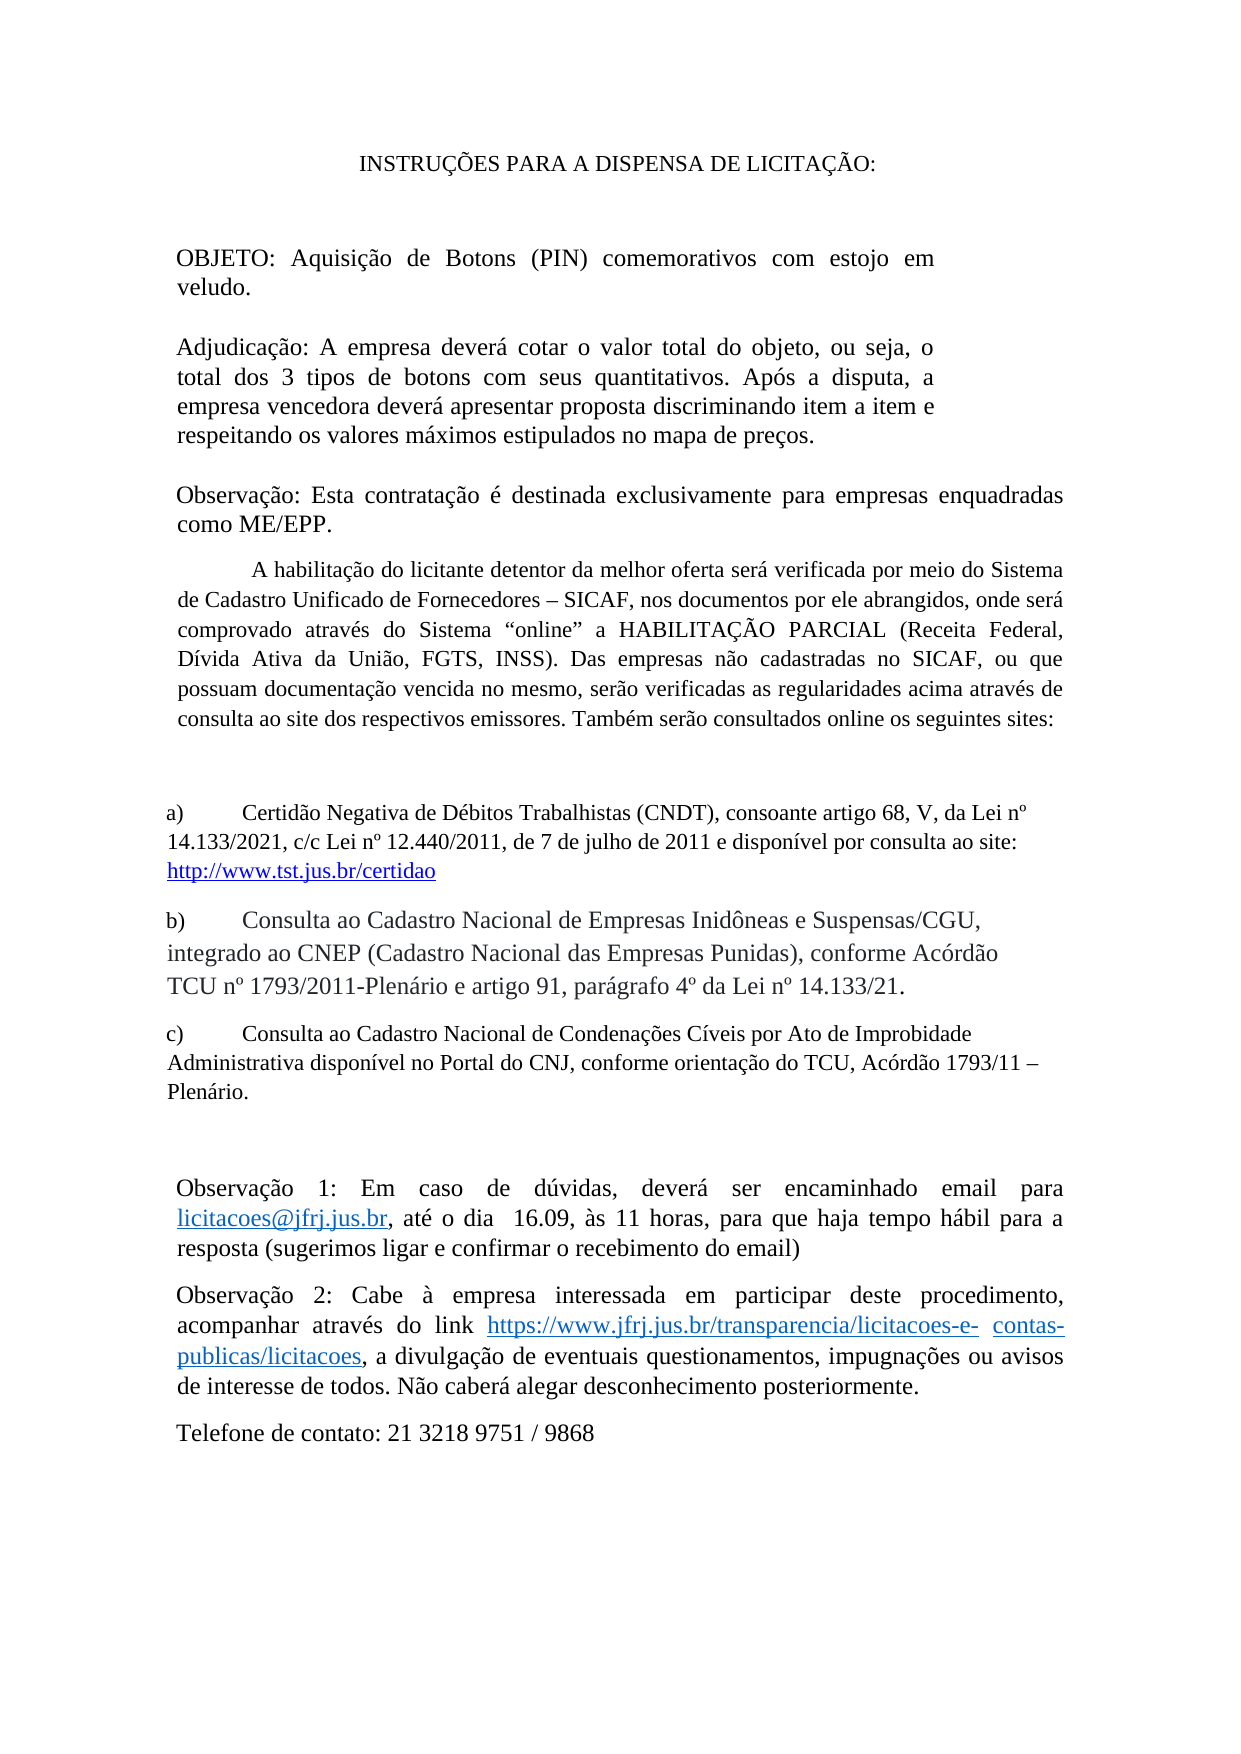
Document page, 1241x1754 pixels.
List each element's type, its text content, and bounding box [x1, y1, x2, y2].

list Consulta ao Cadastro Nacional de Condenações Cíveis por Ato de Improbidade Administrativa disponível no Portal do CNJ, conforme orientação do TCU, Acórdão 1793/11 – Plenário. [166, 1020, 1042, 1104]
list Consulta ao Cadastro Nacional de Empresas Inidôneas e Suspensas/CGU, integrado ao CNEP (Cadastro Nacional das Empresas Punidas), conforme Acórdão TCU nº 1793/2011-Plenário e artigo 91, parágrafo 4º da Lei nº 14.133/21. [166, 906, 1042, 1000]
list Certidão Negativa de Débitos Trabalhistas (CNDT), consoante artigo 68, V, da Lei nº 14.133/2021, c/c Lei nº 12.440/2011, de 7 de julho de 2011 e disponível por consulta ao site: http://www.tst.jus.br/certidao [166, 799, 1042, 884]
text Observação: Esta contratação é destinada exclusivamente para empresas enquadradas como ME/EPP. [176, 480, 1065, 538]
text Observação 2: Cabe à empresa interessada em participar deste procedimento, acompanhar através do link https://www.jfrj.jus.br/transparencia/licitacoes-e- contas-publicas/licitacoes, a divulgação de eventuais questionamentos, impugnações ou avisos de interesse de todos. Não caberá alegar desconhecimento posteriormente. [176, 1280, 1065, 1400]
text Adjudicação: A empresa deverá cotar o valor total do objeto, ou seja, o total dos 3 tipos de botons com seus quantitativos. Após a disputa, a empresa vencedora deverá apresentar proposta discriminando item a item e respeitando os valores máximos estipulados no mapa de preços. [176, 332, 935, 449]
text OBJETO: Aquisição de Botons (PIN) comemorativos com estojo em veludo. [176, 243, 935, 301]
text INSTRUÇÕES PARA A DISPENSA DE LICITAÇÃO: [176, 150, 1065, 176]
text A habilitação do licitante detentor da melhor oferta será verificada por meio do Sistema de Cadastro Unificado de Fornecedores – SICAF, nos documentos por ele abrangidos, onde será comprovado através do Sistema “online” a HABILITAÇÃO PARCIAL (Receita Federal, Dívida Ativa da União, FGTS, INSS). Das empresas não cadastradas no SICAF, ou que possuam documentação vencida no mesmo, serão verificadas as regularidades acima através de consulta ao site dos respectivos emissores. Também serão consultados online os seguintes sites: [177, 556, 1064, 731]
text Telefone de contato: 21 3218 9751 / 9868 [176, 1418, 1065, 1447]
text Observação 1: Em caso de dúvidas, deverá ser encaminhado email para licitacoes@jfrj.jus.br, até o dia 16.09, às 11 horas, para que haja tempo hábil para a resposta (sugerimos ligar e confirmar o recebimento do email) [176, 1173, 1065, 1262]
